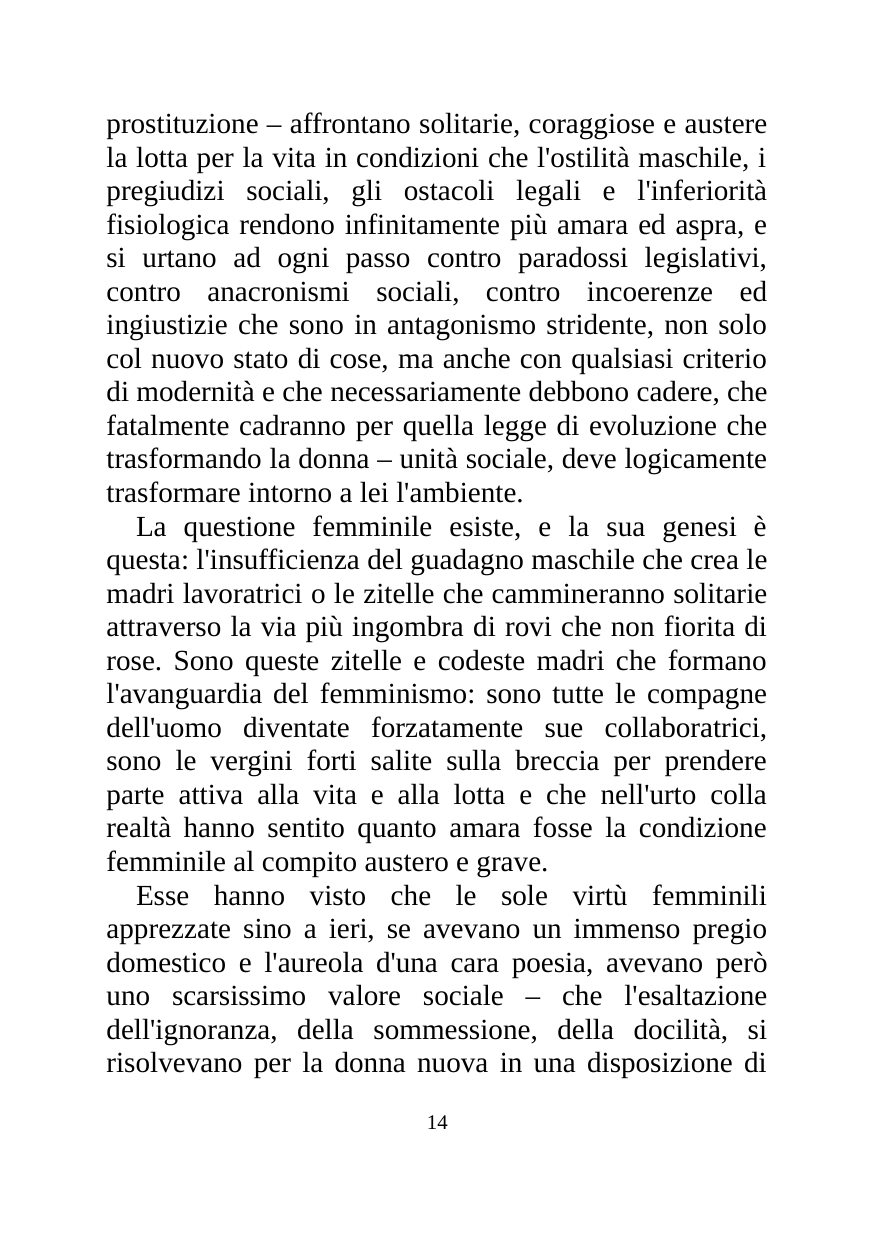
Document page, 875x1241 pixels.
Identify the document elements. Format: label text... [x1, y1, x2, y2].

text prostituzione – affrontano solitarie, coraggiose e austere la lotta per la vita in condizioni che l'ostilità maschile, i pregiudizi sociali, gli ostacoli legali e l'inferiorità fisiologica rendono infinitamente più amara ed aspra, e si urtano ad ogni passo contro paradossi legislativi, contro anacronismi sociali, contro incoerenze ed ingiustizie che sono in antagonismo stridente, non solo col nuovo stato di cose, ma anche con qualsiasi criterio di modernità e che necessariamente debbono cadere, che fatalmente cadranno per quella legge di evoluzione che trasformando la donna – unità sociale, deve logicamente trasformare intorno a lei l'ambiente. [106, 106, 768, 509]
text La questione femminile esiste, e la sua genesi è questa: l'insufficienza del guadagno maschile che crea le madri lavoratrici o le zitelle che cammineranno solitarie attraverso la via più ingombra di rovi che non fiorita di rose. Sono queste zitelle e codeste madri che formano l'avanguardia del femminismo: sono tutte le compagne dell'uomo diventate forzatamente sue collaboratrici, sono le vergini forti salite sulla breccia per prendere parte attiva alla vita e alla lotta e che nell'urto colla realtà hanno sentito quanto amara fosse la condizione femminile al compito austero e grave. [106, 509, 768, 878]
text Esse hanno visto che le sole virtù femminili apprezzate sino a ieri, se avevano un immenso pregio domestico e l'aureola d'una cara poesia, avevano però uno scarsissimo valore sociale – che l'esaltazione dell'ignoranza, della sommessione, della docilità, si risolvevano per la donna nuova in una disposizione di [106, 878, 768, 1079]
